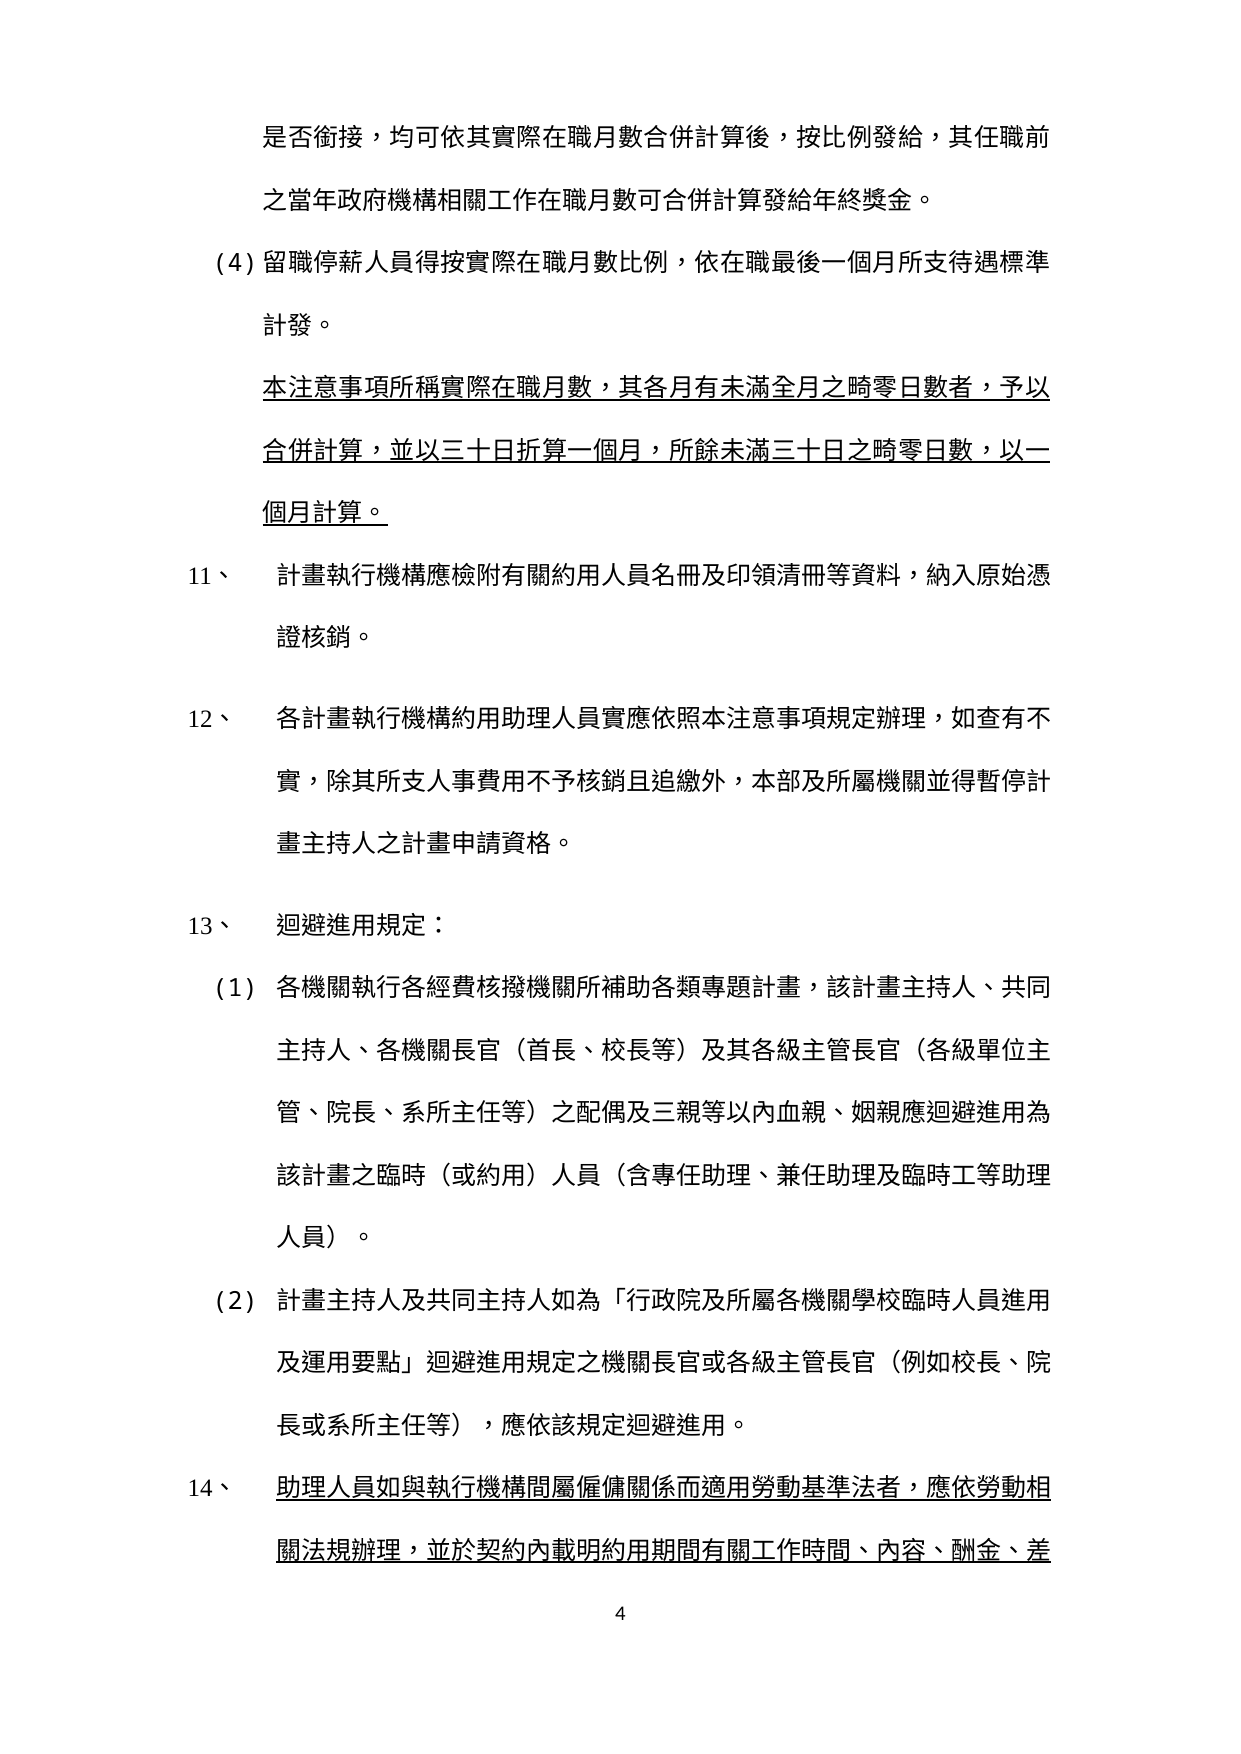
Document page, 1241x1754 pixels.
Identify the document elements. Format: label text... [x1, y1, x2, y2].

list 計畫執行機構應檢附有關約用人員名冊及印領清冊等資料，納入原始憑證核銷。 [187, 532, 1053, 657]
list 是否銜接，均可依其實際在職月數合併計算後，按比例發給，其任職前之當年政府機構相關工作在職月數可合併計算發給年終獎金。 [212, 94, 1053, 219]
list 各計畫執行機構約用助理人員實應依照本注意事項規定辦理，如查有不實，除其所支人事費用不予核銷且追繳外，本部及所屬機關並得暫停計畫主持人之計畫申請資格。 [187, 675, 1053, 863]
text 本注意事項所稱實際在職月數，其各月有未滿全月之畸零日數者，予以合併計算，並以三十日折算一個月，所餘未滿三十日之畸零日數，以一個月計算。 [262, 344, 1053, 532]
list 助理人員如與執行機構間屬僱傭關係而適用勞動基準法者，應依勞動相關法規辦理，並於契約內載明約用期間有關工作時間、內容、酬金、差 [187, 1444, 1053, 1569]
list 迴避進用規定： [187, 882, 1053, 944]
list 各機關執行各經費核撥機關所補助各類專題計畫，該計畫主持人、共同主持人、各機關長官（首長、校長等）及其各級主管長官（各級單位主管、院長、系所主任等）之配偶及三親等以內血親、姻親應迴避進用為該計畫之臨時（或約用）人員（含專任助理、兼任助理及臨時工等助理人員）。 [212, 944, 1053, 1257]
list 留職停薪人員得按實際在職月數比例，依在職最後一個月所支待遇標準計發。 [212, 219, 1053, 344]
list 計畫主持人及共同主持人如為「行政院及所屬各機關學校臨時人員進用及運用要點」迴避進用規定之機關長官或各級主管長官（例如校長、院長或系所主任等），應依該規定迴避進用。 [212, 1257, 1053, 1444]
